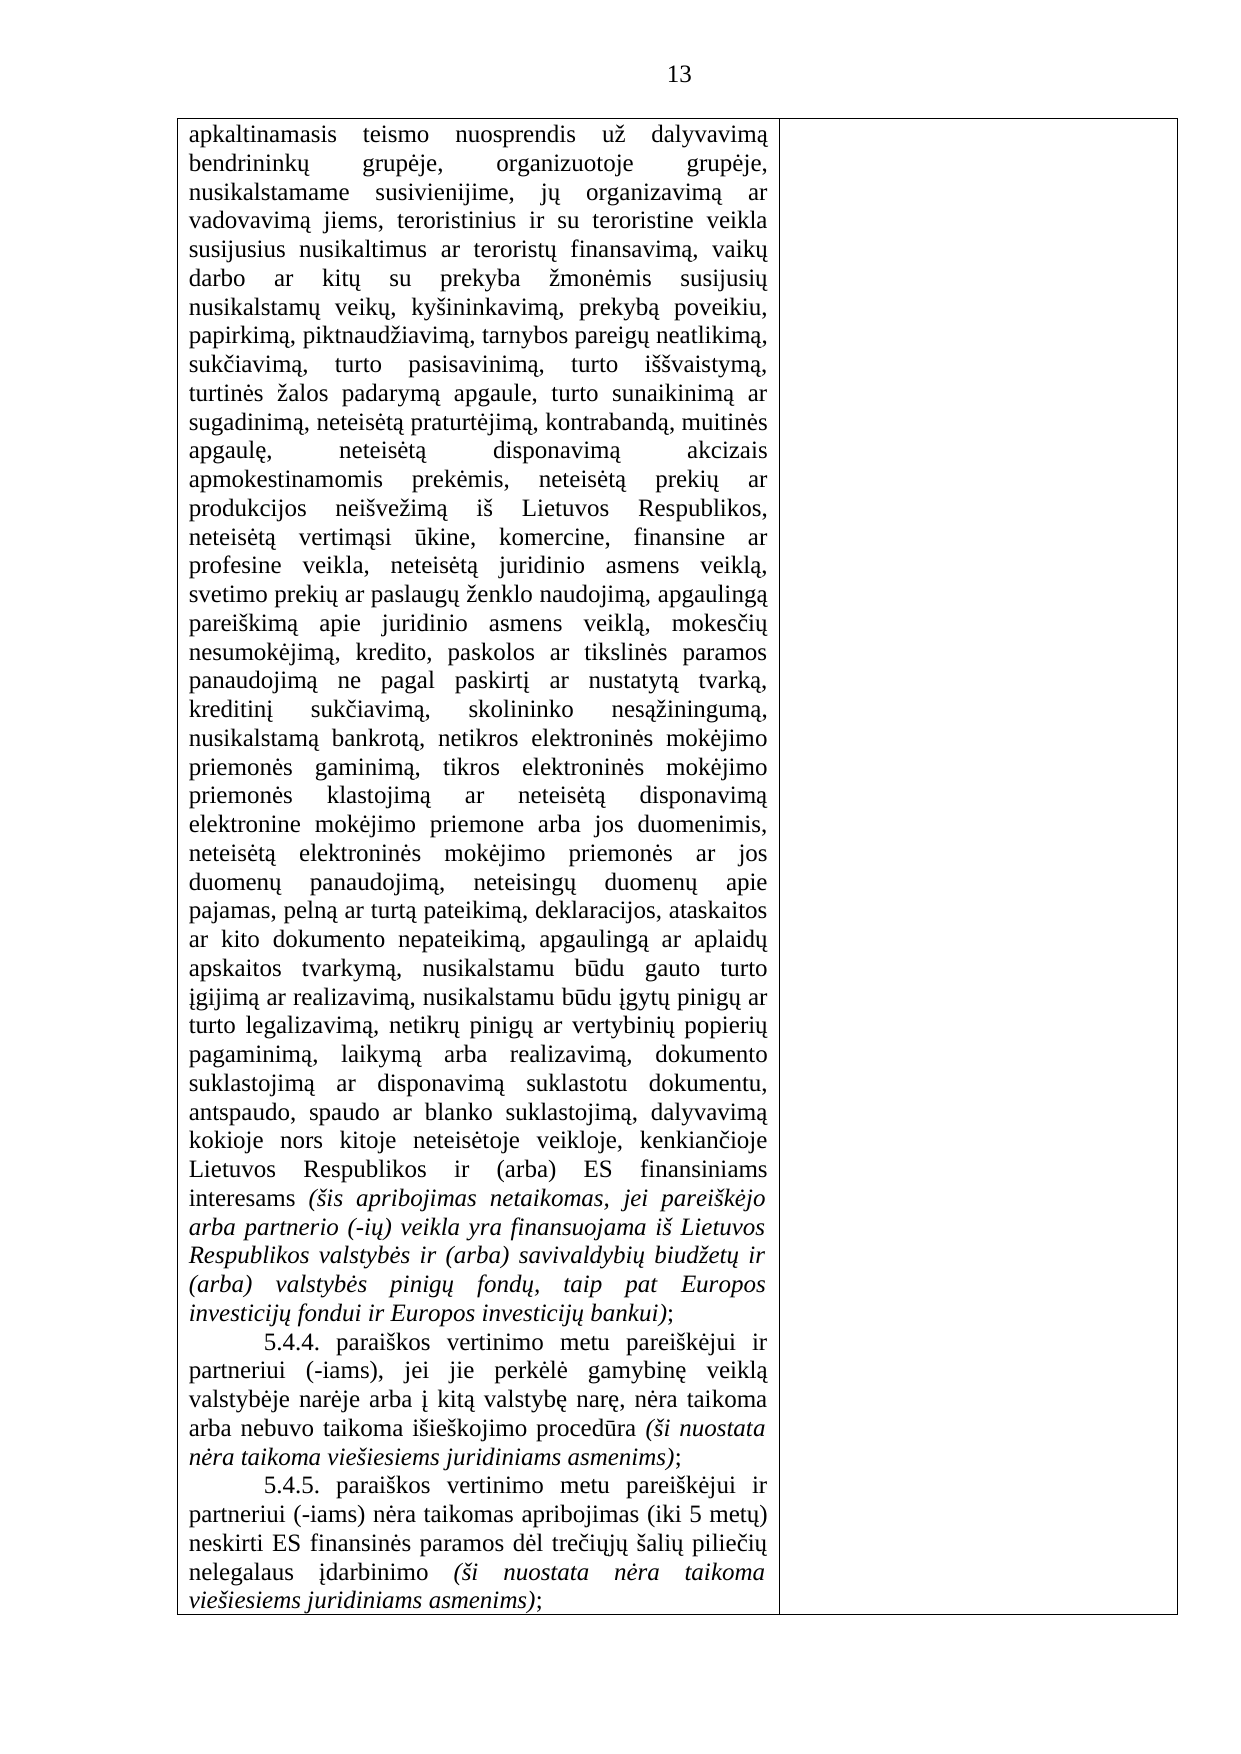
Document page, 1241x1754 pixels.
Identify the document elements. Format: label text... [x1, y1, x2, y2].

table_header apkaltinamasis teismo nuosprendis už dalyvavimą bendrininkų grupėje, organizuotoje grupėje, nusikalstamame susivienijime, jų organizavimą ar vadovavimą jiems, teroristinius ir su teroristine veikla susijusius nusikaltimus ar teroristų finansavimą, vaikų darbo ar kitų su prekyba žmonėmis susijusių nusikalstamų veikų, kyšininkavimą, prekybą poveikiu, papirkimą, piktnaudžiavimą, tarnybos pareigų neatlikimą, sukčiavimą, turto pasisavinimą, turto iššvaistymą, turtinės žalos padarymą apgaule, turto sunaikinimą ar sugadinimą, neteisėtą praturtėjimą, kontrabandą, muitinės apgaulę, neteisėtą disponavimą akcizais apmokestinamomis prekėmis, neteisėtą prekių ar produkcijos neišvežimą iš Lietuvos Respublikos, neteisėtą vertimąsi ūkine, komercine, finansine ar profesine veikla, neteisėtą juridinio asmens veiklą, svetimo prekių ar paslaugų ženklo naudojimą, apgaulingą pareiškimą apie juridinio asmens veiklą, mokesčių nesumokėjimą, kredito, paskolos ar tikslinės paramos panaudojimą ne pagal paskirtį ar nustatytą tvarką, kreditinį sukčiavimą, skolininko nesąžiningumą, nusikalstamą bankrotą, netikros elektroninės mokėjimo priemonės gaminimą, tikros elektroninės mokėjimo priemonės klastojimą ar neteisėtą disponavimą elektronine mokėjimo priemone arba jos duomenimis, neteisėtą elektroninės mokėjimo priemonės ar jos duomenų panaudojimą, neteisingų duomenų apie pajamas, pelną ar turtą pateikimą, deklaracijos, ataskaitos ar kito dokumento nepateikimą, apgaulingą ar aplaidų apskaitos tvarkymą, nusikalstamu būdu gauto turto įgijimą ar realizavimą, nusikalstamu būdu įgytų pinigų ar turto legalizavimą, netikrų pinigų ar vertybinių popierių pagaminimą, laikymą arba realizavimą, dokumento suklastojimą ar disponavimą suklastotu dokumentu, antspaudo, spaudo ar blanko suklastojimą, dalyvavimą kokioje nors kitoje neteisėtoje veikloje, kenkiančioje Lietuvos Respublikos ir (arba) ES finansiniams interesams (šis apribojimas netaikomas, jei pareiškėjo arba partnerio (-ių) veikla yra finansuojama iš Lietuvos Respublikos valstybės ir (arba) savivaldybių biudžetų ir (arba) valstybės pinigų fondų, taip pat Europos investicijų fondui ir Europos investicijų bankui); 5.4.4. paraiškos vertinimo metu pareiškėjui ir partneriui (-iams), jei jie perkėlė gamybinę veiklą valstybėje narėje arba į kitą valstybę narę, nėra taikoma arba nebuvo taikoma išieškojimo procedūra (ši nuostata nėra taikoma viešiesiems juridiniams asmenims); 5.4.5. paraiškos vertinimo metu pareiškėjui ir partneriui (-iams) nėra taikomas apribojimas (iki 5 metų) neskirti ES finansinės paramos dėl trečiųjų šalių piliečių nelegalaus įdarbinimo (ši nuostata nėra taikoma viešiesiems juridiniams asmenims); [178, 119, 779, 1614]
table_header [780, 119, 1177, 1614]
